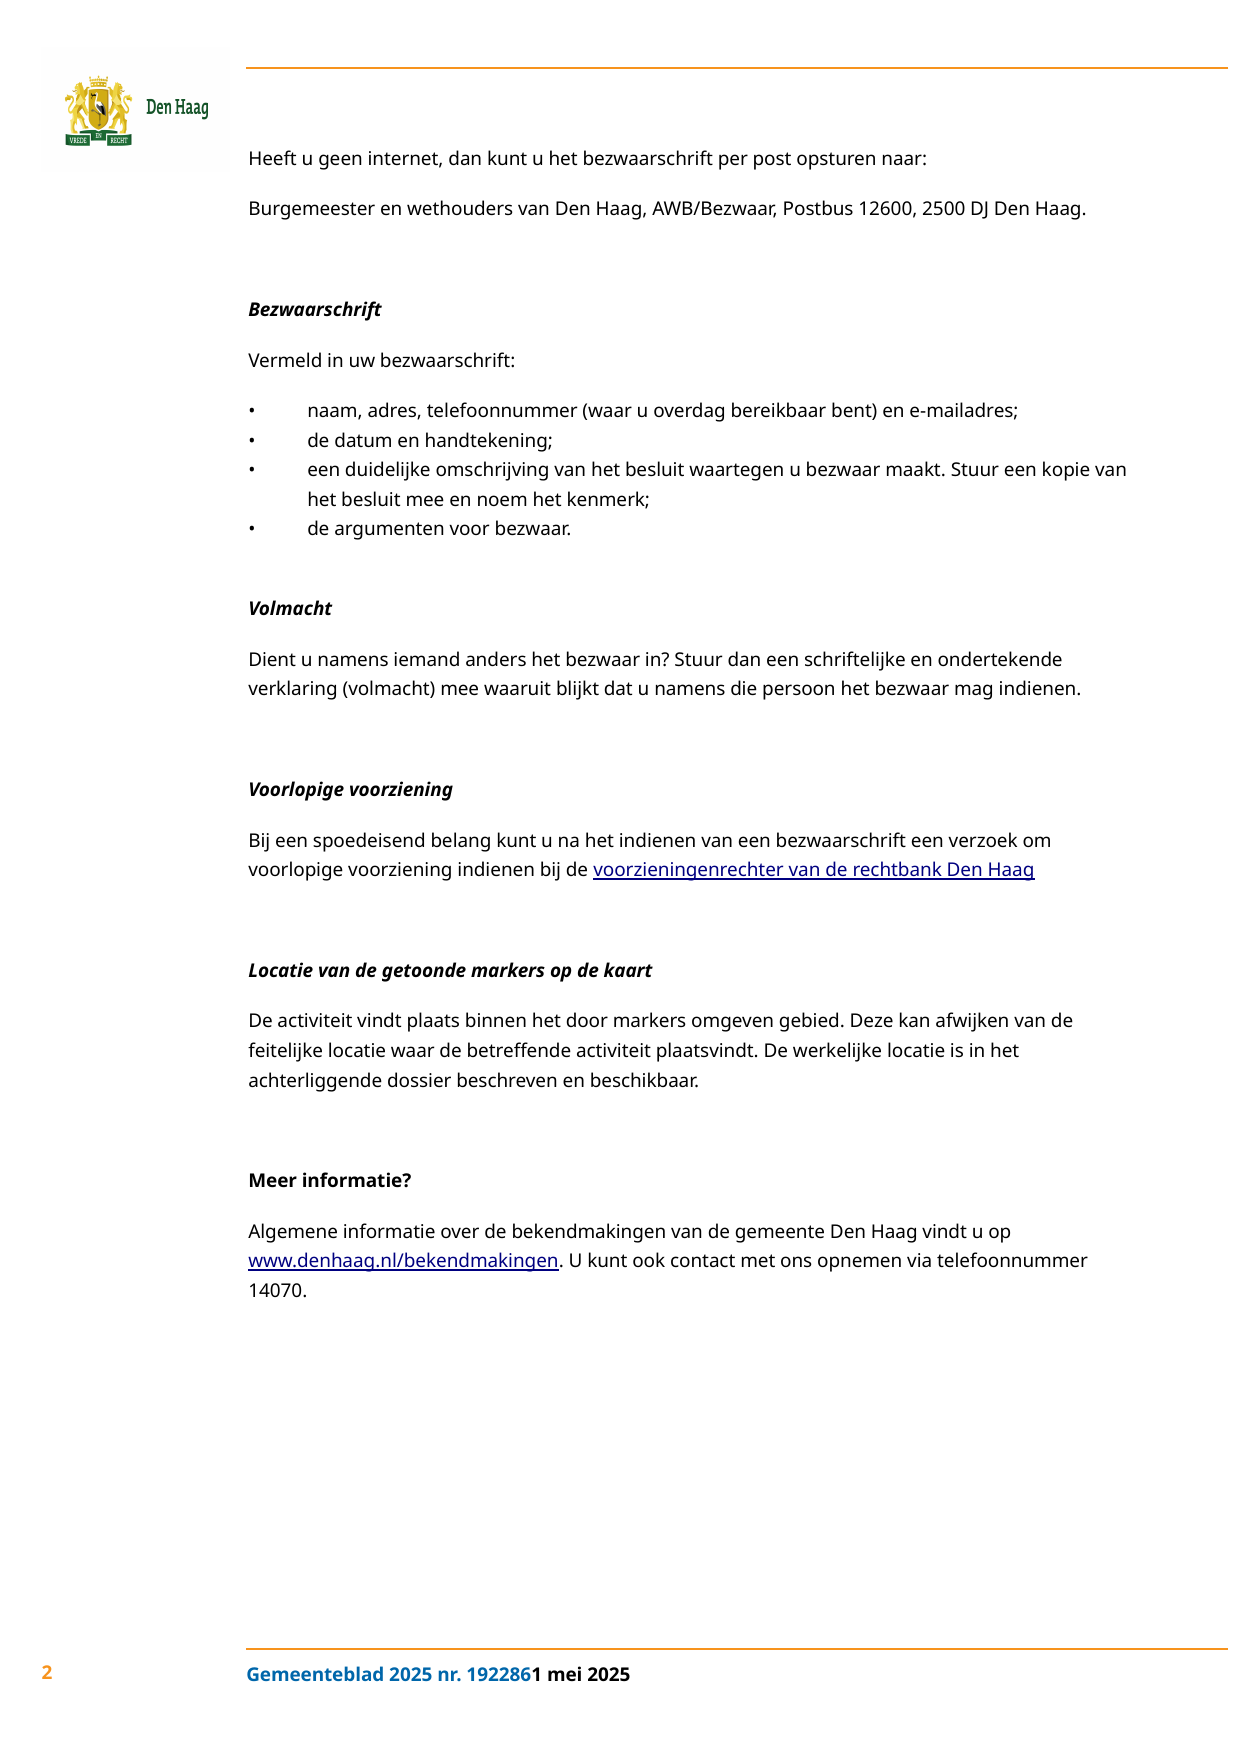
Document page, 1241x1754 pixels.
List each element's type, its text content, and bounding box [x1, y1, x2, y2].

picture [41, 47, 231, 172]
text Volmacht [248, 596, 1152, 621]
text Algemene informatie over de bekendmakingen van de gemeente Den Haag vindt u op www.denhaag.nl/bekendmakingen. U kunt ook contact met ons opnemen via telefoonnummer 14070. [248, 1218, 1152, 1303]
text Vermeld in uw bezwaarschrift: [248, 347, 1152, 373]
text Burgemeester en wethouders van Den Haag, AWB/Bezwaar, Postbus 12600, 2500 DJ Den Haag. [248, 196, 1152, 221]
list de argumenten voor bezwaar. [248, 516, 1152, 541]
list de datum en handtekening; [248, 427, 1152, 453]
list naam, adres, telefoonnummer (waar u overdag bereikbaar bent) en e-mailadres; [248, 397, 1152, 423]
text Meer informatie? [248, 1168, 1152, 1193]
text Bezwaarschrift [248, 296, 1152, 322]
text Heeft u geen internet, dan kunt u het bezwaarschrift per post opsturen naar: [248, 145, 1152, 171]
text De activiteit vindt plaats binnen het door markers omgeven gebied. Deze kan afwijken van de feitelijke locatie waar de betreffende activiteit plaatsvindt. De werkelijke locatie is in het achterliggende dossier beschreven en beschikbaar. [248, 1008, 1152, 1093]
list een duidelijke omschrijving van het besluit waartegen u bezwaar maakt. Stuur een kopie van het besluit mee en noem het kenmerk; [248, 456, 1152, 512]
text Voorlopige voorziening [248, 776, 1152, 802]
text Locatie van de getoonde markers op de kaart [248, 957, 1152, 983]
text Dient u namens iemand anders het bezwaar in? Stuur dan een schriftelijke en ondertekende verklaring (volmacht) mee waaruit blijkt dat u namens die persoon het bezwaar mag indienen. [248, 646, 1152, 701]
text Bij een spoedeisend belang kunt u na het indienen van een bezwaarschrift een verzoek om voorlopige voorziening indienen bij de voorzieningenrechter van de rechtbank Den Haag [248, 827, 1152, 882]
